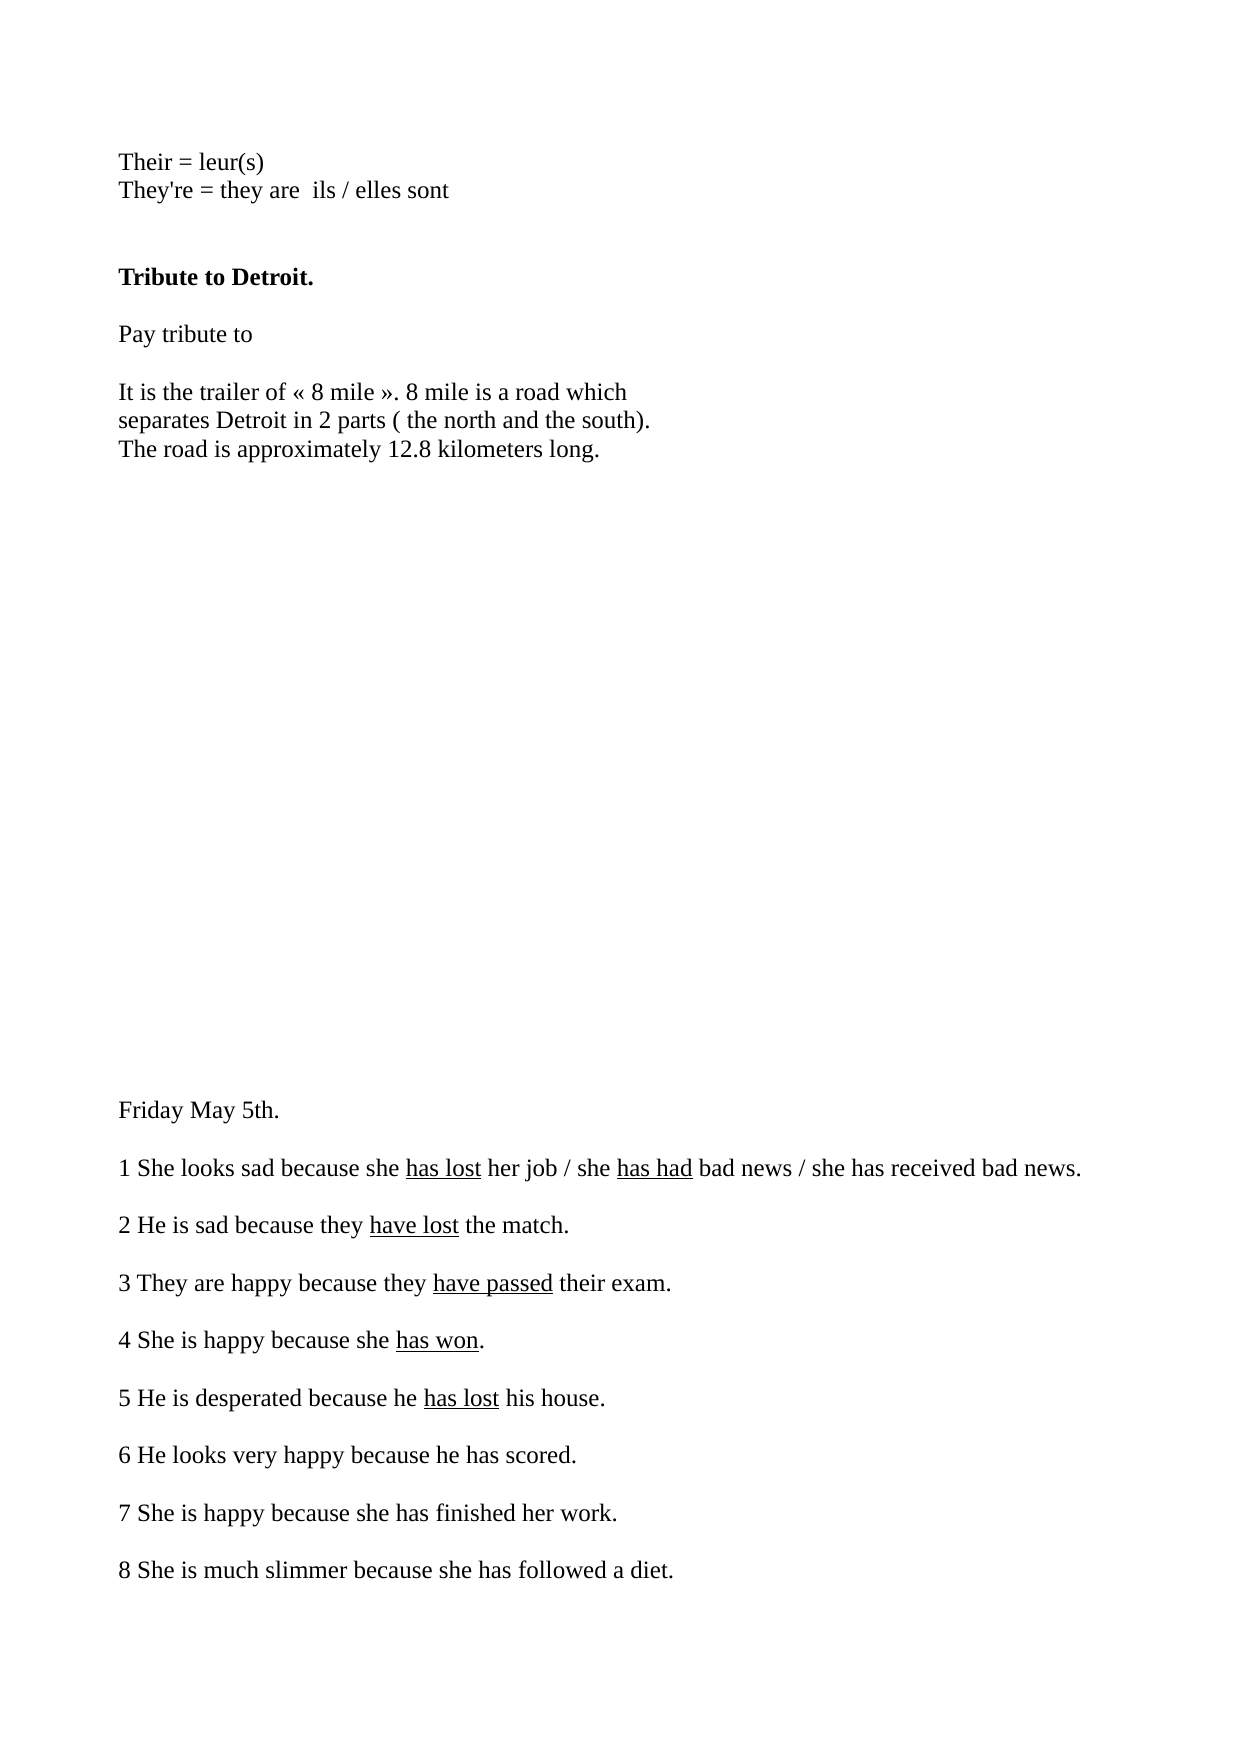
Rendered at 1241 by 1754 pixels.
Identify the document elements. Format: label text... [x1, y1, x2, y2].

text 3 They are happy because they have passed their exam. [118, 1268, 1122, 1297]
text Their = leur(s) [118, 147, 1122, 176]
text 5 He is desperated because he has lost his house. [118, 1383, 1122, 1412]
text 1 She looks sad because she has lost her job / she has had bad news / she has received bad news. [118, 1153, 1122, 1182]
text 6 He looks very happy because he has scored. [118, 1441, 1122, 1469]
text Pay tribute to [118, 319, 1122, 348]
text 8 She is much slimmer because she has followed a diet. [118, 1556, 1122, 1584]
text 2 He is sad because they have lost the match. [118, 1211, 1122, 1239]
text separates Detroit in 2 parts ( the north and the south). [118, 406, 1122, 434]
text 7 She is happy because she has finished her work. [118, 1498, 1122, 1527]
text They're = they are ils / elles sont [118, 176, 1122, 204]
text 4 She is happy because she has won. [118, 1326, 1122, 1354]
text The road is approximately 12.8 kilometers long. [118, 434, 1122, 463]
text Tribute to Detroit. [118, 262, 1122, 291]
text Friday May 5th. [118, 1096, 1122, 1124]
text It is the trailer of « 8 mile ». 8 mile is a road which [118, 377, 1122, 406]
